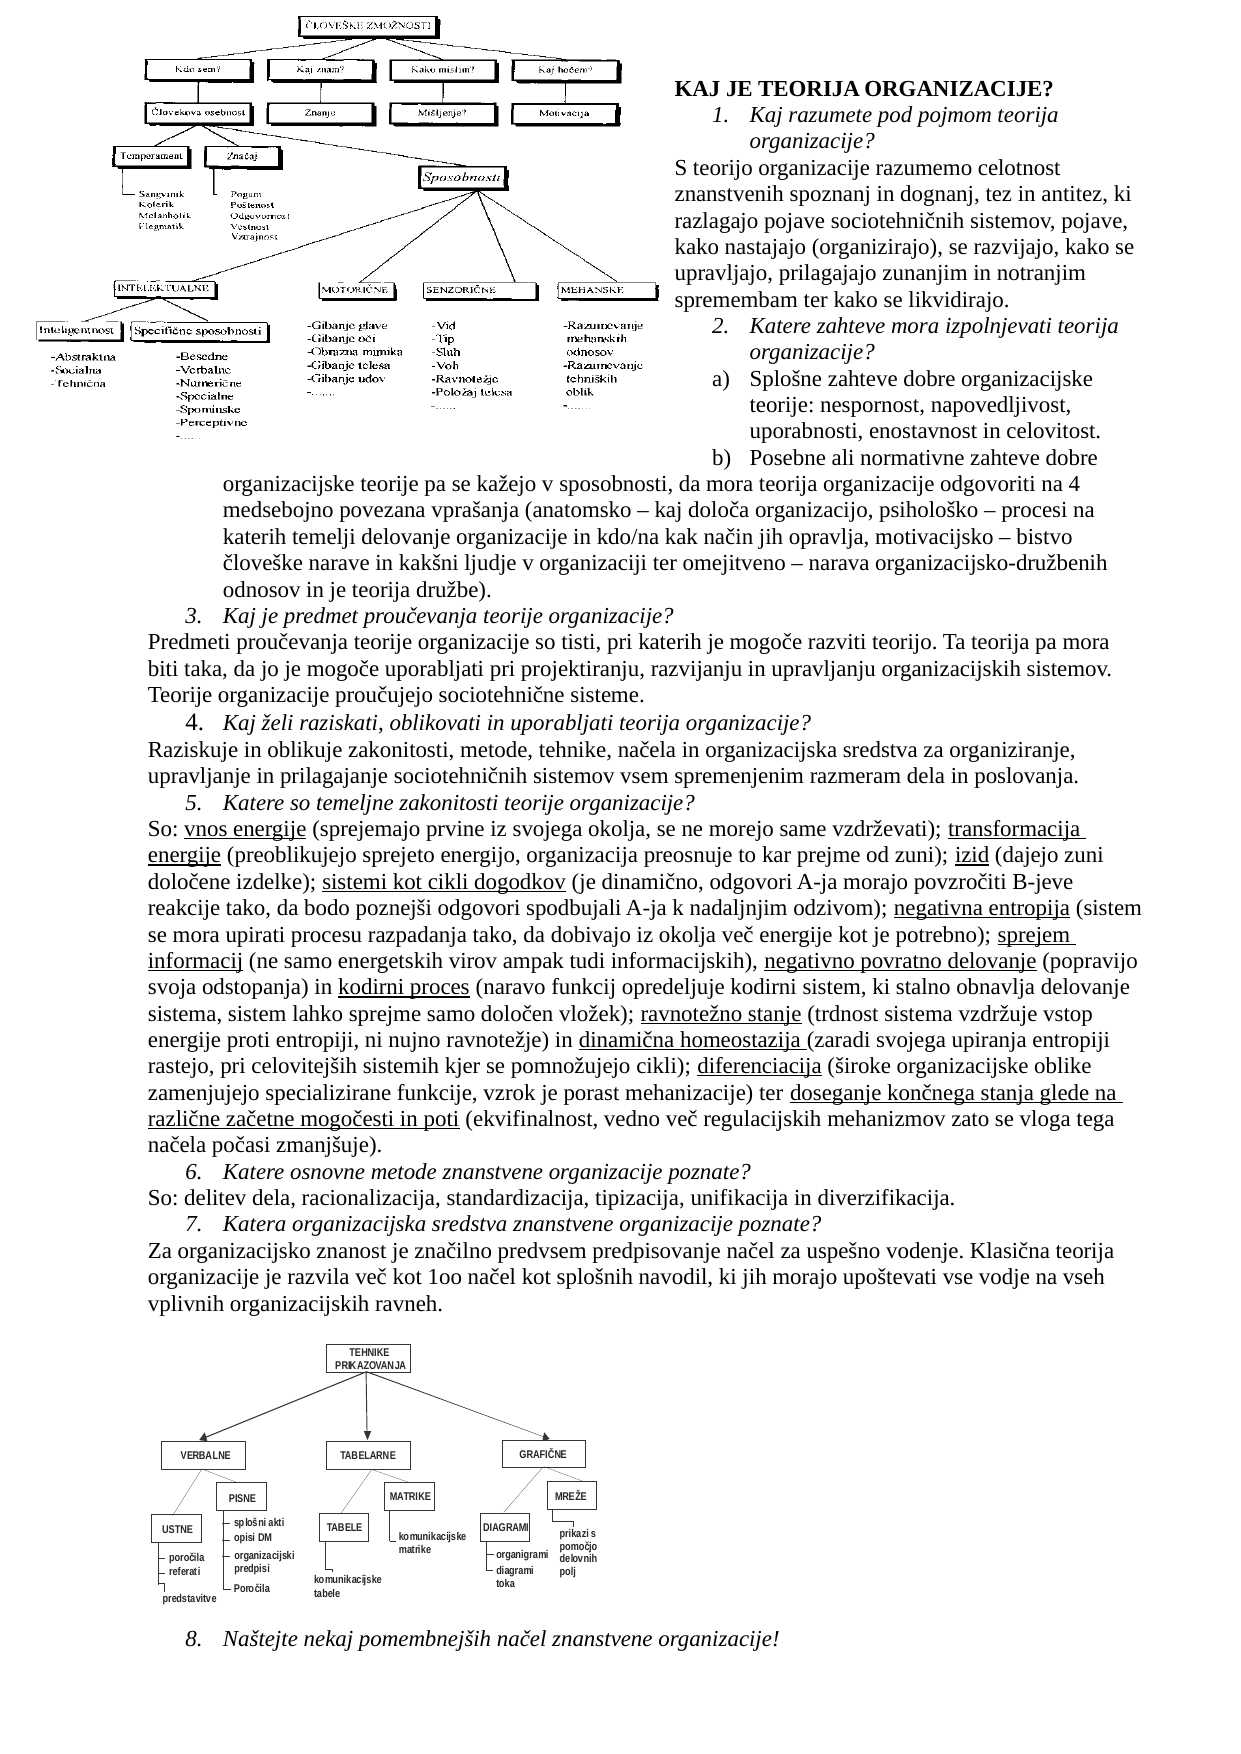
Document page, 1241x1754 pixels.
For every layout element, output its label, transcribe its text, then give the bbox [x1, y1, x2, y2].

list Posebne ali normativne zahteve dobre organizacijske teorije pa se kažejo v sposobnosti, da mora teorija organizacije odgovoriti na 4 medsebojno povezana vprašanja (anatomsko – kaj določa organizacijo, psihološko – procesi na katerih temelji delovanje organizacije in kdo/na kak način jih opravlja, motivacijsko – bistvo človeške narave in kakšni ljudje v organizaciji ter omejitveno – narava organizacijsko-družbenih odnosov in je teorija družbe). [185, 444, 1144, 602]
text S teorijo organizacije razumemo celotnost znanstvenih spoznanj in dognanj, tez in antitez, ki razlagajo pojave sociotehničnih sistemov, pojave, kako nastajajo (organizirajo), se razvijajo, kako se upravljajo, prilagajajo zunanjim in notranjim spremembam ter kako se likvidirajo. [675, 154, 1144, 312]
list Splošne zahteve dobre organizacijske teorije: nespornost, napovedljivost, uporabnosti, enostavnost in celovitost. [675, 365, 1144, 444]
text KAJ JE TEORIJA ORGANIZACIJE? [675, 75, 1144, 101]
list Katere zahteve mora izpolnjevati teorija organizacije? [675, 312, 1144, 365]
text So: vnos energije (sprejemajo prvine iz svojega okolja, se ne morejo same vzdrževati); transformacija energije (preoblikujejo sprejeto energijo, organizacija preosnuje to kar prejme od zuni); izid (dajejo zuni določene izdelke); sistemi kot cikli dogodkov (je dinamično, odgovori A-ja morajo povzročiti B-jeve reakcije tako, da bodo poznejši odgovori spodbujali A-ja k nadaljnjim odzivom); negativna entropija (sistem se mora upirati procesu razpadanja tako, da dobivajo iz okolja več energije kot je potrebno); sprejem informacij (ne samo energetskih virov ampak tudi informacijskih), negativno povratno delovanje (popravijo svoja odstopanja) in kodirni proces (naravo funkcij opredeljuje kodirni sistem, ki stalno obnavlja delovanje sistema, sistem lahko sprejme samo določen vložek); ravnotežno stanje (trdnost sistema vzdržuje vstop energije proti entropiji, ni nujno ravnotežje) in dinamična homeostazija (zaradi svojega upiranja entropiji rastejo, pri celovitejših sistemih kjer se pomnožujejo cikli); diferenciacija (široke organizacijske oblike zamenjujejo specializirane funkcije, vzrok je porast mehanizacije) ter doseganje končnega stanja glede na različne začetne mogočesti in poti (ekvifinalnost, vedno več regulacijskih mehanizmov zato se vloga tega načela počasi zmanjšuje). [148, 815, 1144, 1158]
text Raziskuje in oblikuje zakonitosti, metode, tehnike, načela in organizacijska sredstva za organiziranje, upravljanje in prilagajanje sociotehničnih sistemov vsem spremenjenim razmeram dela in poslovanja. [148, 736, 1144, 789]
text Predmeti proučevanja teorije organizacije so tisti, pri katerih je mogoče razviti teorijo. Ta teorija pa mora biti taka, da jo je mogoče uporabljati pri projektiranju, razvijanju in upravljanju organizacijskih sistemov. Teorije organizacije proučujejo sociotehnične sisteme. [148, 628, 1144, 707]
list Kaj je predmet proučevanja teorije organizacije? [185, 602, 1144, 628]
picture [0, 0, 675, 454]
list Katere osnovne metode znanstvene organizacije poznate? [185, 1158, 1144, 1184]
list Naštejte nekaj pomembnejših načel znanstvene organizacije! [185, 1625, 1144, 1651]
text Za organizacijsko znanost je značilno predvsem predpisovanje načel za uspešno vodenje. Klasična teorija organizacije je razvila več kot 1oo načel kot splošnih navodil, ki jih morajo upoštevati vse vodje na vseh vplivnih organizacijskih ravneh. [148, 1237, 1144, 1316]
list Katere so temeljne zakonitosti teorije organizacije? [185, 789, 1144, 815]
list Kaj razumete pod pojmom teorija organizacije? [675, 101, 1144, 154]
list Kaj želi raziskati, oblikovati in uporabljati teorija organizacije? [185, 707, 1144, 736]
text So: delitev dela, racionalizacija, standardizacija, tipizacija, unifikacija in diverzifikacija. [148, 1184, 1144, 1211]
list Katera organizacijska sredstva znanstvene organizacije poznate? [185, 1211, 1144, 1237]
